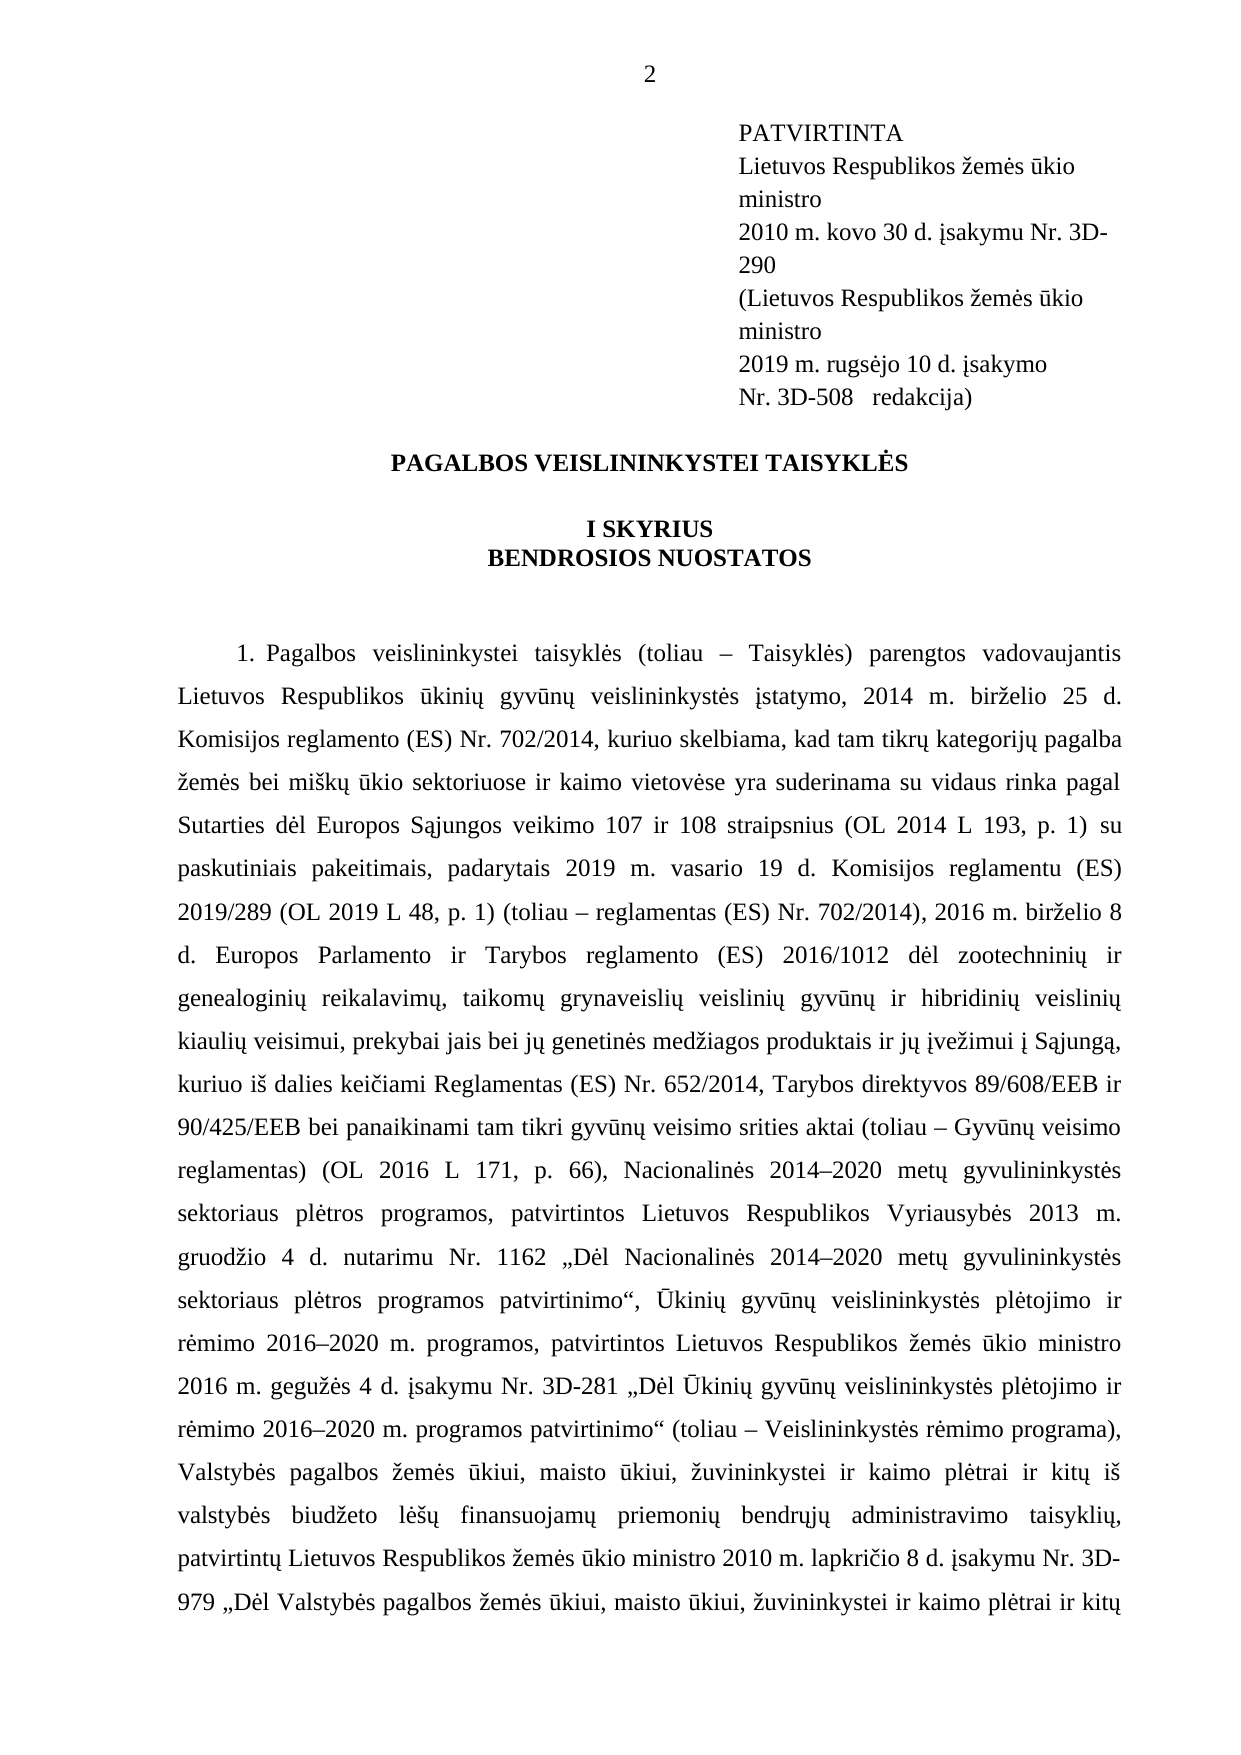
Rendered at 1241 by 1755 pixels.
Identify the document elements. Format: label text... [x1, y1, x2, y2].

text 2010 m. kovo 30 d. įsakymu Nr. 3D-290 [738, 217, 1122, 279]
text Nr. 3D-508 redakcija) [738, 382, 1122, 411]
text 1. Pagalbos veislininkystei taisyklės (toliau – Taisyklės) parengtos vadovaujantis Lietuvos Respublikos ūkinių gyvūnų veislininkystės įstatymo, 2014 m. birželio 25 d. Komisijos reglamento (ES) Nr. 702/2014, kuriuo skelbiama, kad tam tikrų kategorijų pagalba žemės bei miškų ūkio sektoriuose ir kaimo vietovėse yra suderinama su vidaus rinka pagal Sutarties dėl Europos Sąjungos veikimo 107 ir 108 straipsnius (OL 2014 L 193, p. 1) su paskutiniais pakeitimais, padarytais 2019 m. vasario 19 d. Komisijos reglamentu (ES) 2019/289 (OL 2019 L 48, p. 1) (toliau – reglamentas (ES) Nr. 702/2014), 2016 m. birželio 8 d. Europos Parlamento ir Tarybos reglamento (ES) 2016/1012 dėl zootechninių ir genealoginių reikalavimų, taikomų grynaveislių veislinių gyvūnų ir hibridinių veislinių kiaulių veisimui, prekybai jais bei jų genetinės medžiagos produktais ir jų įvežimui į Sąjungą, kuriuo iš dalies keičiami Reglamentas (ES) Nr. 652/2014, Tarybos direktyvos 89/608/EEB ir 90/425/EEB bei panaikinami tam tikri gyvūnų veisimo srities aktai (toliau – Gyvūnų veisimo reglamentas) (OL 2016 L 171, p. 66), Nacionalinės 2014–2020 metų gyvulininkystės sektoriaus plėtros programos, patvirtintos Lietuvos Respublikos Vyriausybės 2013 m. gruodžio 4 d. nutarimu Nr. 1162 „Dėl Nacionalinės 2014–2020 metų gyvulininkystės sektoriaus plėtros programos patvirtinimo“, Ūkinių gyvūnų veislininkystės plėtojimo ir rėmimo 2016–2020 m. programos, patvirtintos Lietuvos Respublikos žemės ūkio ministro 2016 m. gegužės 4 d. įsakymu Nr. 3D-281 „Dėl Ūkinių gyvūnų veislininkystės plėtojimo ir rėmimo 2016–2020 m. programos patvirtinimo“ (toliau – Veislininkystės rėmimo programa), Valstybės pagalbos žemės ūkiui, maisto ūkiui, žuvininkystei ir kaimo plėtrai ir kitų iš valstybės biudžeto lėšų finansuojamų priemonių bendrųjų administravimo taisyklių, patvirtintų Lietuvos Respublikos žemės ūkio ministro 2010 m. lapkričio 8 d. įsakymu Nr. 3D-979 „Dėl Valstybės pagalbos žemės ūkiui, maisto ūkiui, žuvininkystei ir kaimo plėtrai ir kitų [177, 638, 1122, 1615]
text I SKYRIUS [177, 514, 1122, 543]
text 2019 m. rugsėjo 10 d. įsakymo [738, 349, 1122, 378]
text (Lietuvos Respublikos žemės ūkio ministro [738, 283, 1122, 345]
text Lietuvos Respublikos žemės ūkio ministro [738, 151, 1122, 213]
text PATVIRTINTA [738, 118, 1122, 147]
text BENDROSIOS NUOSTATOS [177, 543, 1122, 572]
text PAGALBOS VEISLININKYSTEI TAISYKLĖS [177, 448, 1122, 477]
